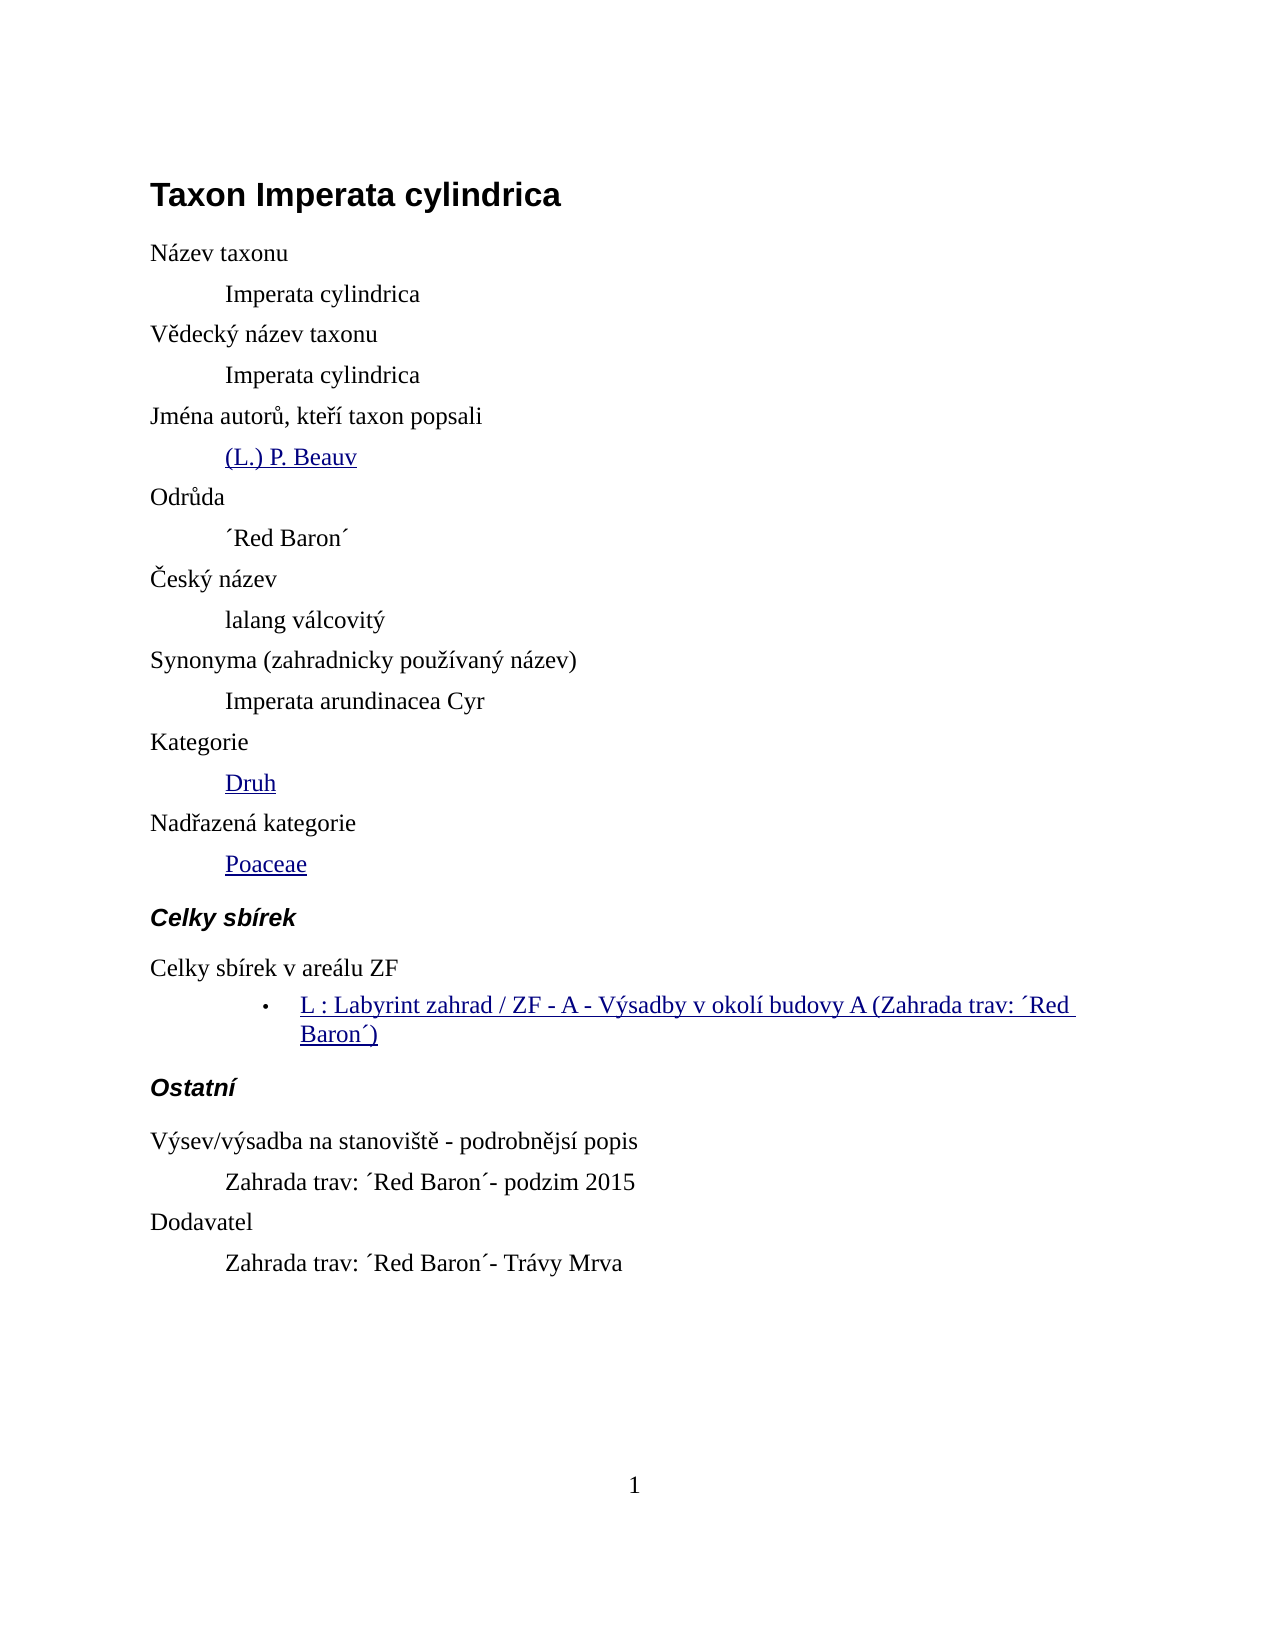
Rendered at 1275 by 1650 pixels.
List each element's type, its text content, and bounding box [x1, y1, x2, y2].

text Poaceae [225, 849, 1125, 878]
text Druh [225, 768, 1125, 796]
text Dodavatel [150, 1207, 1125, 1236]
text Zahrada trav: ´Red Baron´- podzim 2015 [225, 1167, 1125, 1196]
subtitle Ostatní [150, 1073, 1125, 1102]
list L : Labyrint zahrad / ZF - A - Výsadby v okolí budovy A (Zahrada trav: ´Red Baron´) [262, 991, 1125, 1048]
text (L.) P. Beauv [225, 442, 1125, 471]
text Český název [150, 564, 1125, 593]
text lalang válcovitý [225, 605, 1125, 633]
text Nadřazená kategorie [150, 808, 1125, 837]
text Výsev/výsadba na stanoviště - podrobnějsí popis [150, 1126, 1125, 1155]
text Imperata cylindrica [225, 360, 1125, 389]
text Vědecký název taxonu [150, 319, 1125, 348]
text Jména autorů, kteří taxon popsali [150, 401, 1125, 430]
text Synonyma (zahradnicky používaný název) [150, 645, 1125, 674]
text Kategorie [150, 727, 1125, 756]
text Odrůda [150, 482, 1125, 511]
text Imperata cylindrica [225, 279, 1125, 308]
text Imperata arundinacea Cyr [225, 686, 1125, 715]
subtitle Celky sbírek [150, 903, 1125, 931]
subtitle Taxon Imperata cylindrica [150, 175, 1125, 214]
text Zahrada trav: ´Red Baron´- Trávy Mrva [225, 1248, 1125, 1277]
text ´Red Baron´ [225, 523, 1125, 552]
text Celky sbírek v areálu ZF [150, 953, 1125, 982]
text Název taxonu [150, 238, 1125, 267]
